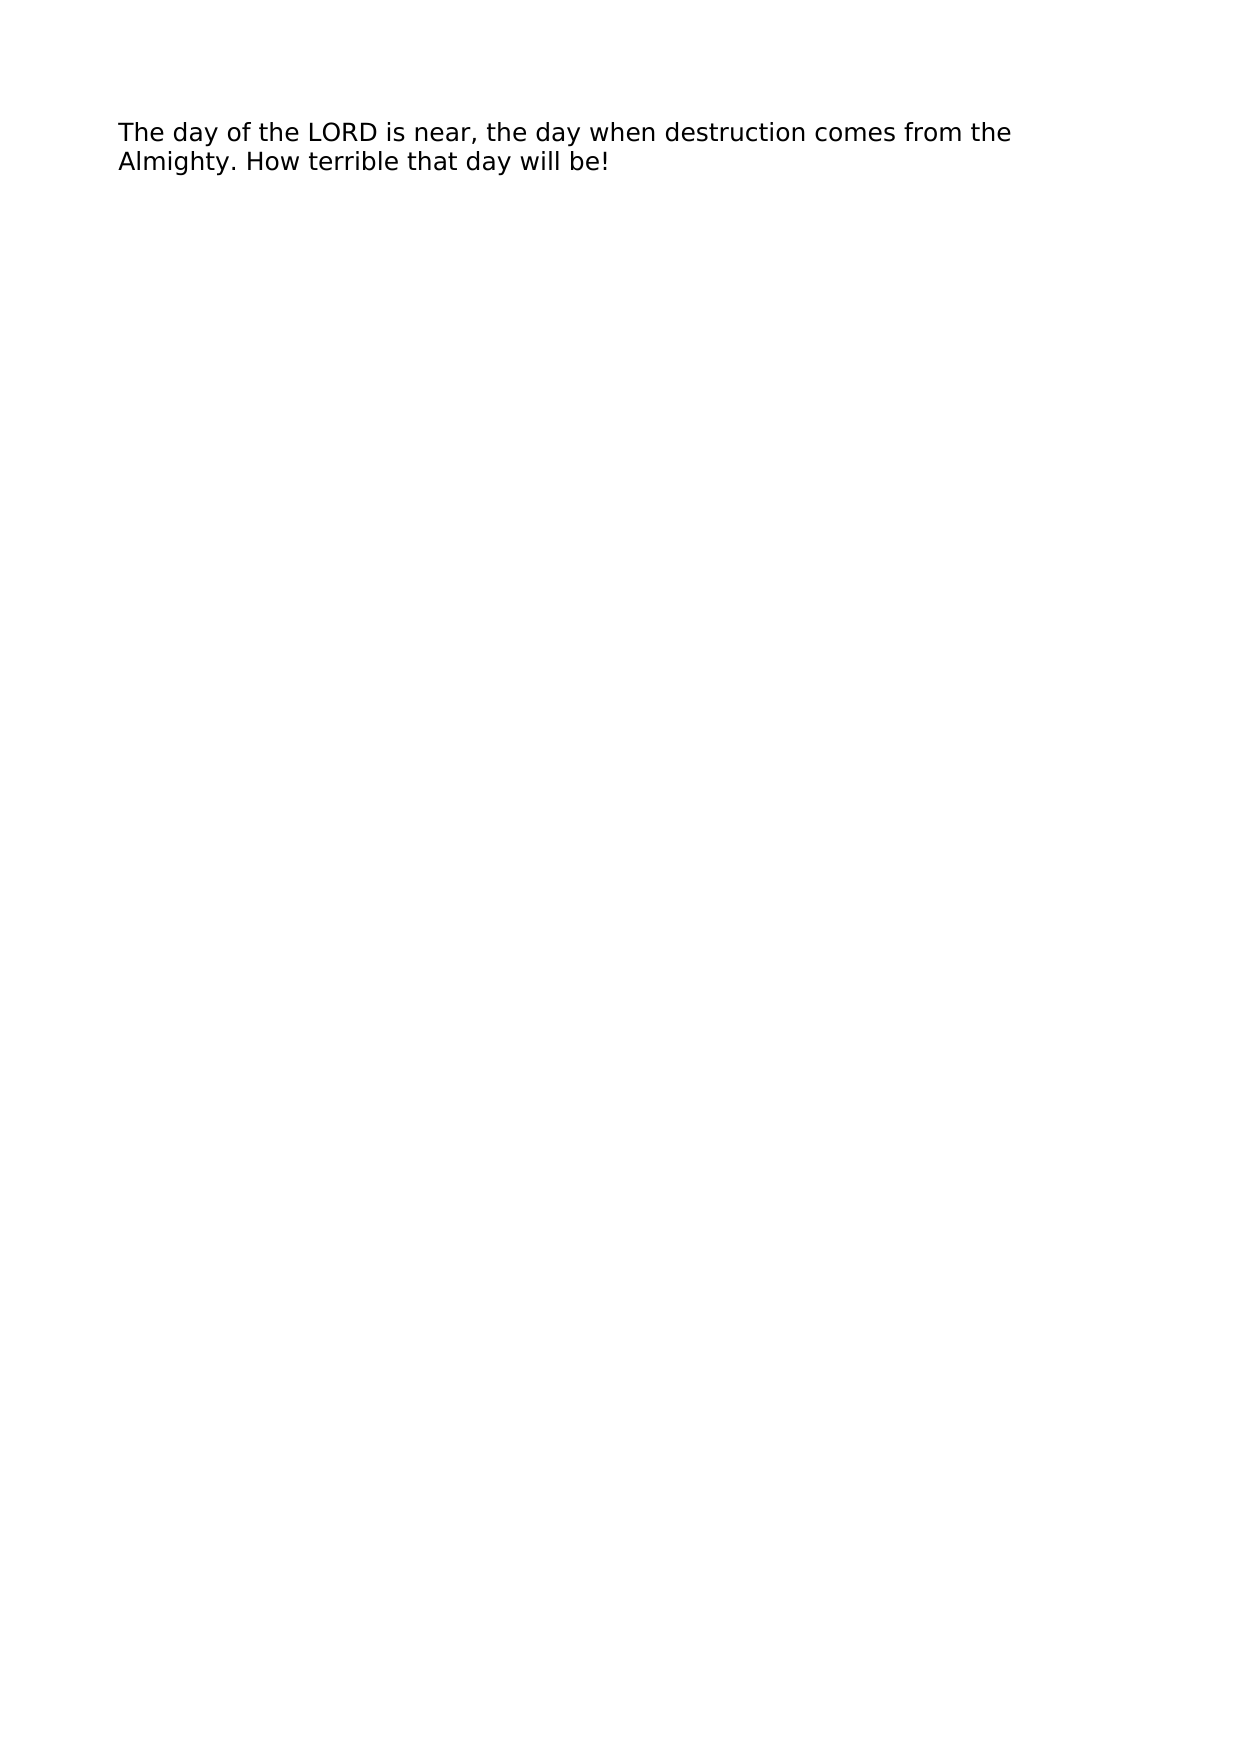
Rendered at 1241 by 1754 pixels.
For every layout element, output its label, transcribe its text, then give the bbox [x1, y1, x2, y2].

text The day of the LORD is near, the day when destruction comes from the Almighty. How terrible that day will be! [118, 118, 1122, 176]
